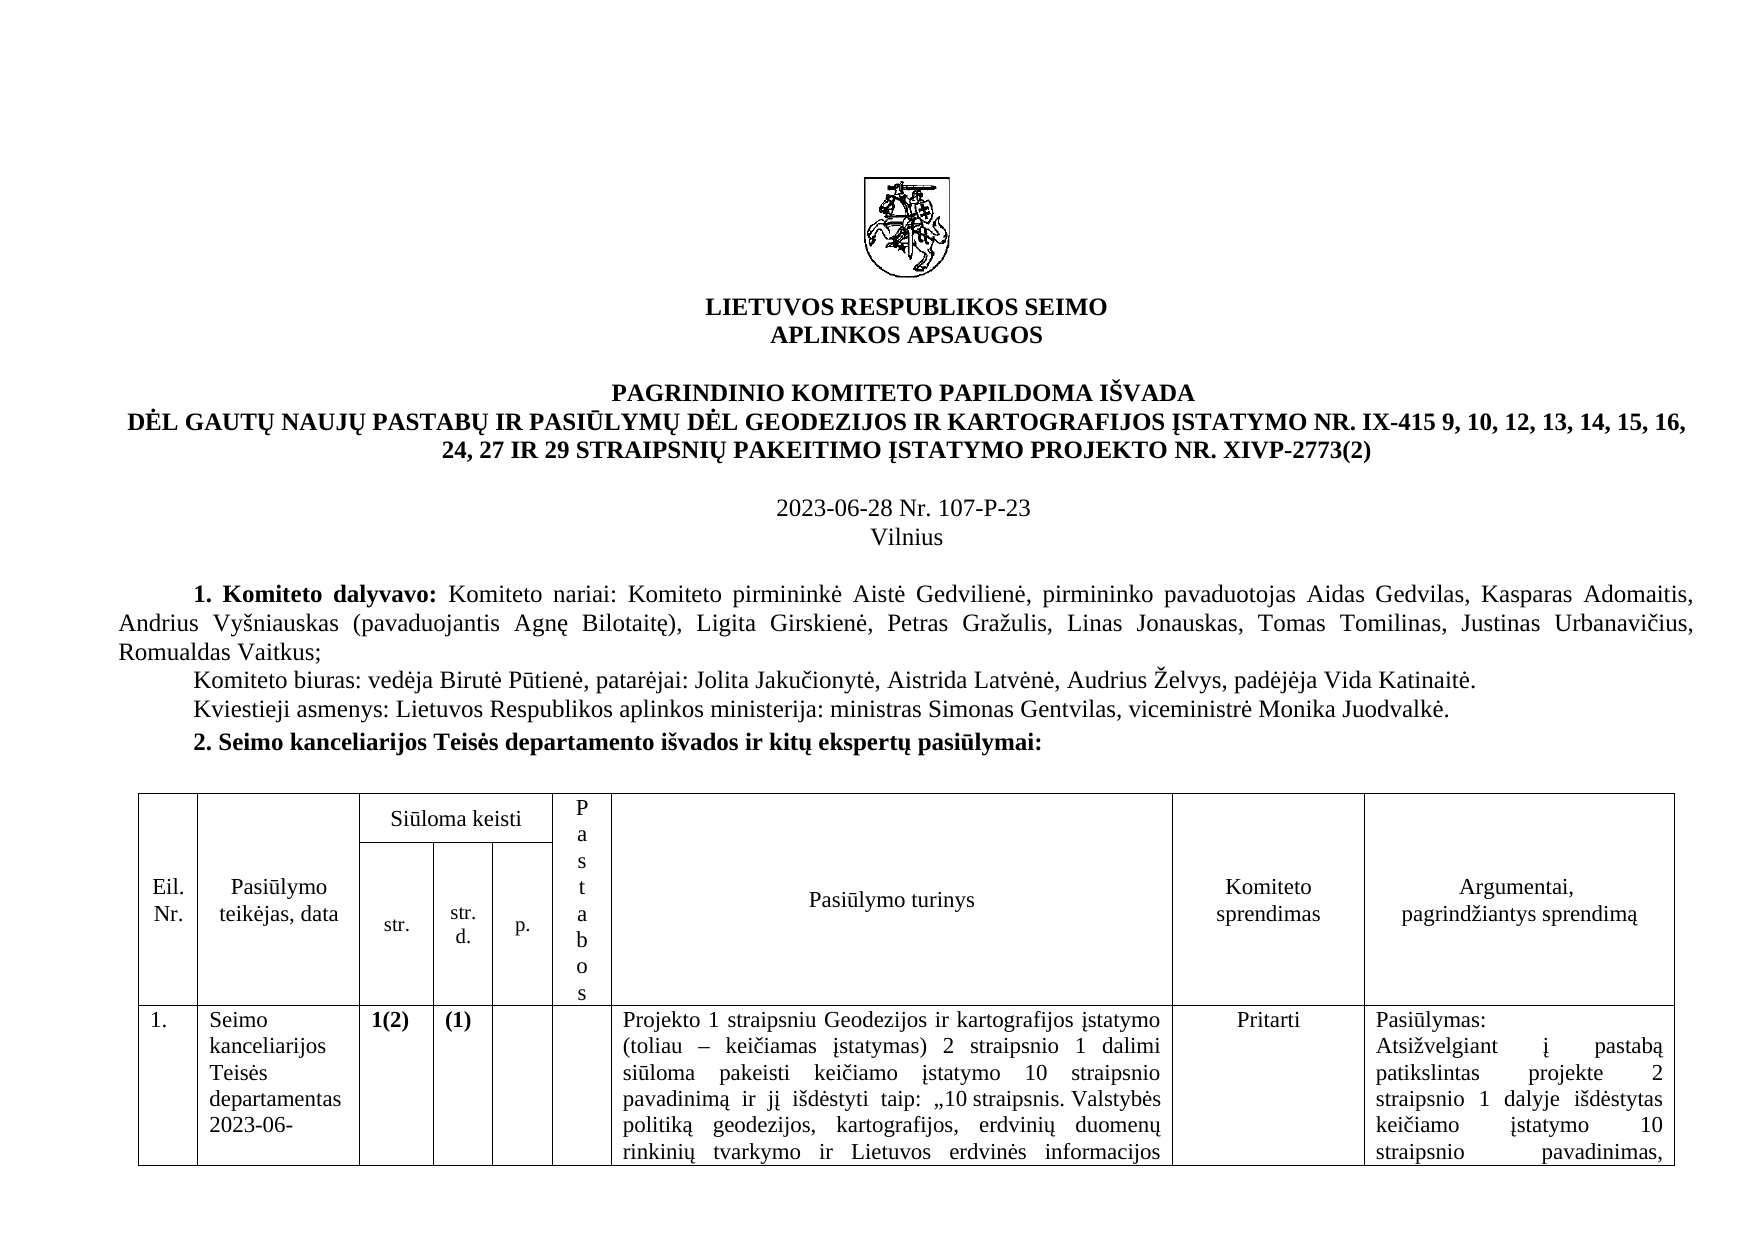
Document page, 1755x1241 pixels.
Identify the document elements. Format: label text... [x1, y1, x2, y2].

table_cell str. d. [434, 843, 492, 1005]
table_cell Seimo kanceliarijos Teisės departamentas 2023-06- [198, 1006, 359, 1165]
table_header Komiteto sprendimas [1173, 794, 1364, 1005]
text Komiteto biuras: vedėja Birutė Pūtienė, patarėjai: Jolita Jakučionytė, Aistrida Latvėnė, Audrius Želvys, padėjėja Vida Katinaitė. [118, 665, 1695, 694]
table_cell p. [493, 843, 552, 1005]
table_header Siūloma keisti [360, 794, 552, 842]
table_cell 1(2) [360, 1006, 433, 1165]
table_cell str. [360, 843, 433, 1005]
table_cell 1. [139, 1006, 197, 1165]
table_header Pasiūlymo turinys [612, 794, 1172, 1005]
text LIETUVOS RESPUBLIKOS SEIMO [118, 292, 1695, 320]
text PAGRINDINIO KOMITETO PAPILDOMA IŠVADA [118, 378, 1695, 407]
text 2. Seimo kanceliarijos Teisės departamento išvados ir kitų ekspertų pasiūlymai: [118, 727, 1695, 756]
table_header Eil. Nr. [139, 794, 197, 1005]
table_header Pasiūlymo teikėjas, data [198, 794, 359, 1005]
table_cell [493, 1006, 552, 1165]
table_cell Pritarti [1173, 1006, 1364, 1165]
table_cell Projekto 1 straipsniu Geodezijos ir kartografijos įstatymo (toliau – keičiamas įstatymas) 2 straipsnio 1 dalimi siūloma pakeisti keičiamo įstatymo 10 straipsnio pavadinimą ir jį išdėstyti taip: „10 straipsnis. Valstybės politiką geodezijos, kartografijos, erdvinių duomenų rinkinių tvarkymo ir Lietuvos erdvinės informacijos [612, 1006, 1172, 1165]
table_cell Pasiūlymas: Atsižvelgiant į pastabą patikslintas projekte 2 straipsnio 1 dalyje išdėstytas keičiamo įstatymo 10 straipsnio pavadinimas, [1365, 1006, 1674, 1165]
text DĖL GAUTŲ NAUJŲ PASTABŲ IR PASIŪLYMŲ DĖL GEODEZIJOS IR KARTOGRAFIJOS ĮSTATYMO NR. IX-415 9, 10, 12, 13, 14, 15, 16, 24, 27 IR 29 STRAIPSNIŲ PAKEITIMO ĮSTATYMO PROJEKTO nr. xivp-2773(2) [118, 407, 1695, 464]
table_cell (1) [434, 1006, 492, 1165]
table_header Argumentai, pagrindžiantys sprendimą [1365, 794, 1674, 1005]
table_header Pastabos [553, 794, 611, 1005]
text Vilnius [118, 522, 1695, 550]
text 1. Komiteto dalyvavo: Komiteto nariai: Komiteto pirmininkė Aistė Gedvilienė, pirmininko pavaduotojas Aidas Gedvilas, Kasparas Adomaitis, Andrius Vyšniauskas (pavaduojantis Agnę Bilotaitę), Ligita Girskienė, Petras Gražulis, Linas Jonauskas, Tomas Tomilinas, Justinas Urbanavičius, Romualdas Vaitkus; [118, 579, 1695, 665]
table_cell [553, 1006, 611, 1165]
text Kviestieji asmenys: Lietuvos Respublikos aplinkos ministerija: ministras Simonas Gentvilas, viceministrė Monika Juodvalkė. [118, 694, 1695, 723]
text aplinkos apsaugos [118, 320, 1695, 349]
text 2023-06-28 Nr. 107-P-23 [118, 493, 1695, 522]
